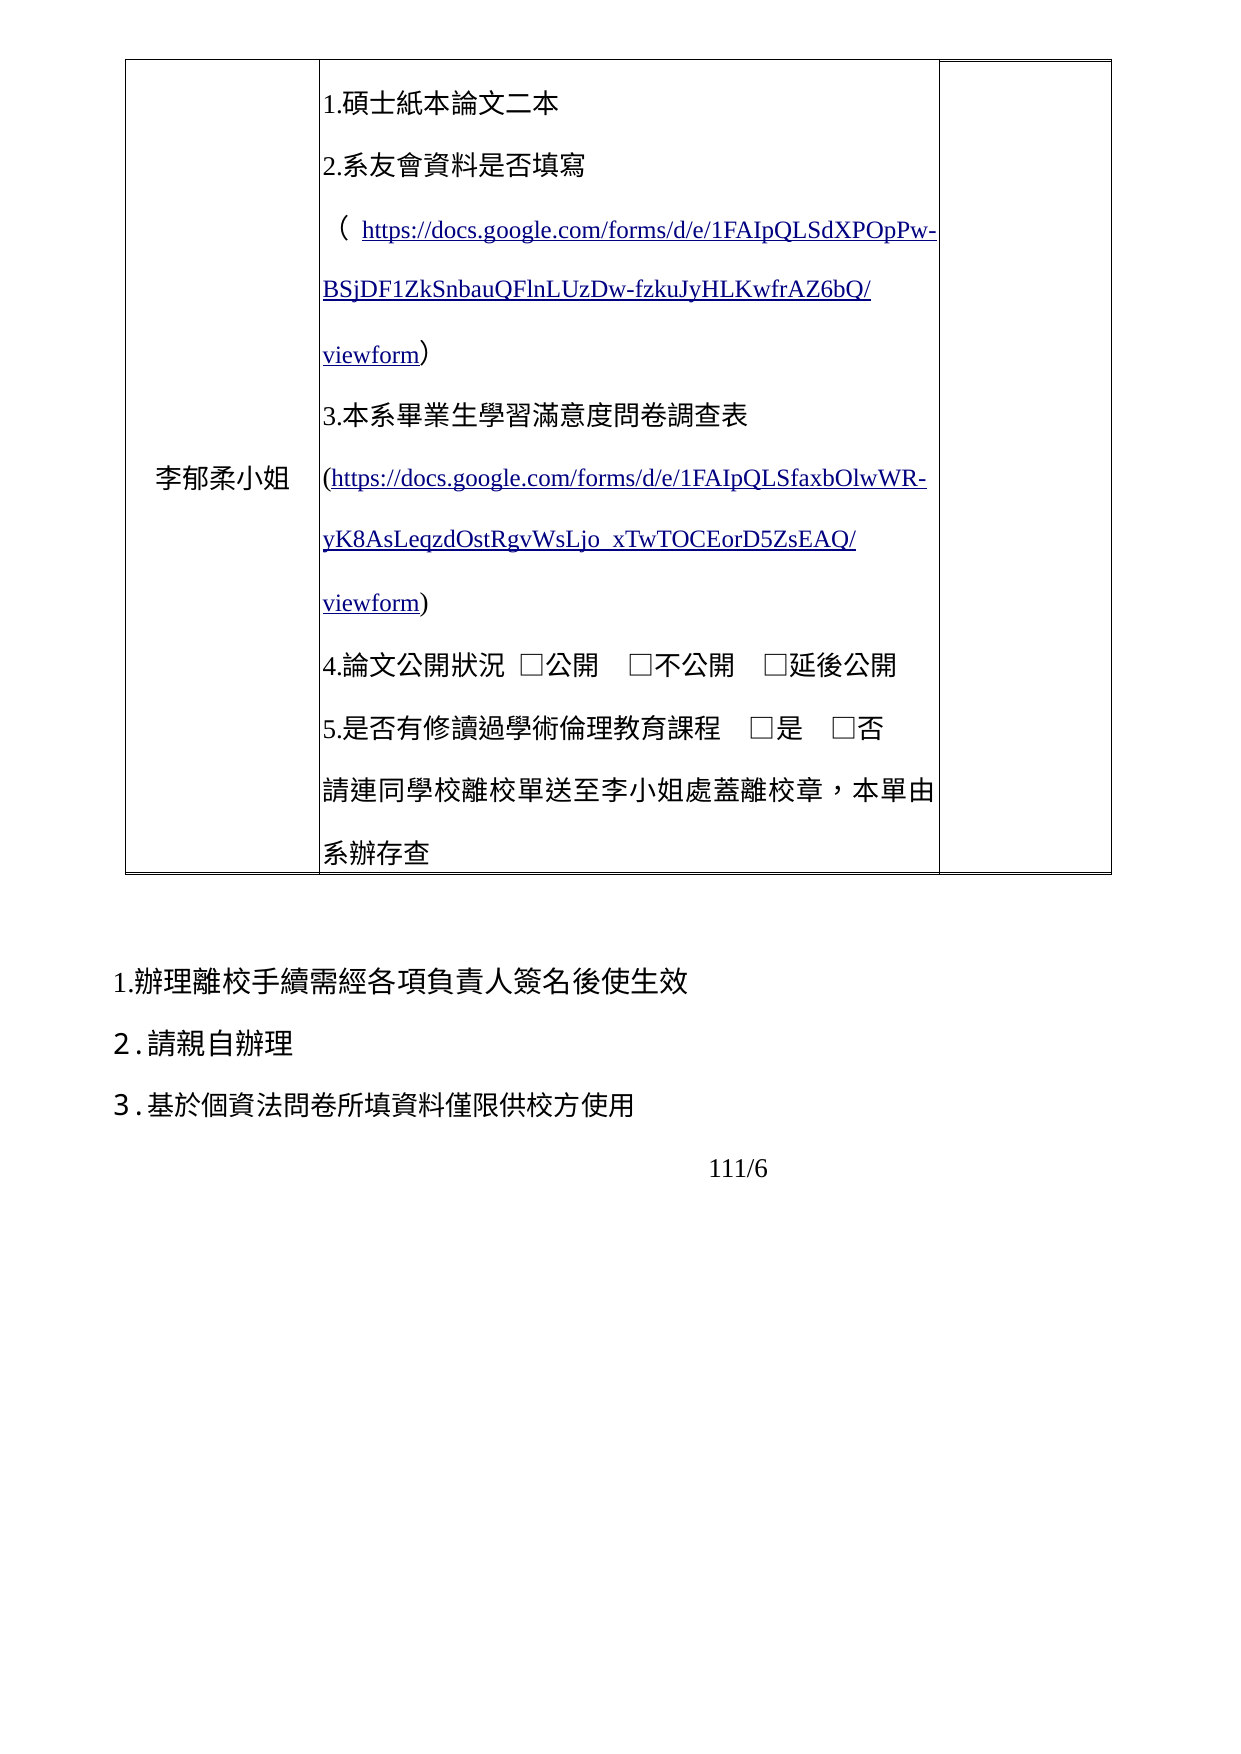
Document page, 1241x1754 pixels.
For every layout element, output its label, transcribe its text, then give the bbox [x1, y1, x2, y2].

table_cell 1.碩士紙本論文二本 2.系友會資料是否填寫 （https://docs.google.com/forms/d/e/1FAIpQLSdXPOpPw-BSjDF1ZkSnbauQFlnLUzDw-fzkuJyHLKwfrAZ6bQ/viewform） 3.本系畢業生學習滿意度問卷調查表 (https://docs.google.com/forms/d/e/1FAIpQLSfaxbOlwWR-yK8AsLeqzdOstRgvWsLjo_xTwTOCEorD5ZsEAQ/viewform) 4.論文公開狀況 □公開 □不公開 □延後公開 5.是否有修讀過學術倫理教育課程 □是 □否 請連同學校離校單送至李小姐處蓋離校章，本單由系辦存查 [320, 60, 939, 872]
list 基於個資法問卷所填資料僅限供校方使用 [112, 1063, 1125, 1125]
list 辦理離校手續需經各項負責人簽名後使生效 [112, 938, 1125, 1000]
list 請親自辦理 [112, 1000, 1125, 1063]
table_cell 李郁柔小姐 [126, 60, 319, 872]
table_cell [940, 62, 1111, 872]
text 111/6 [112, 1125, 1125, 1188]
